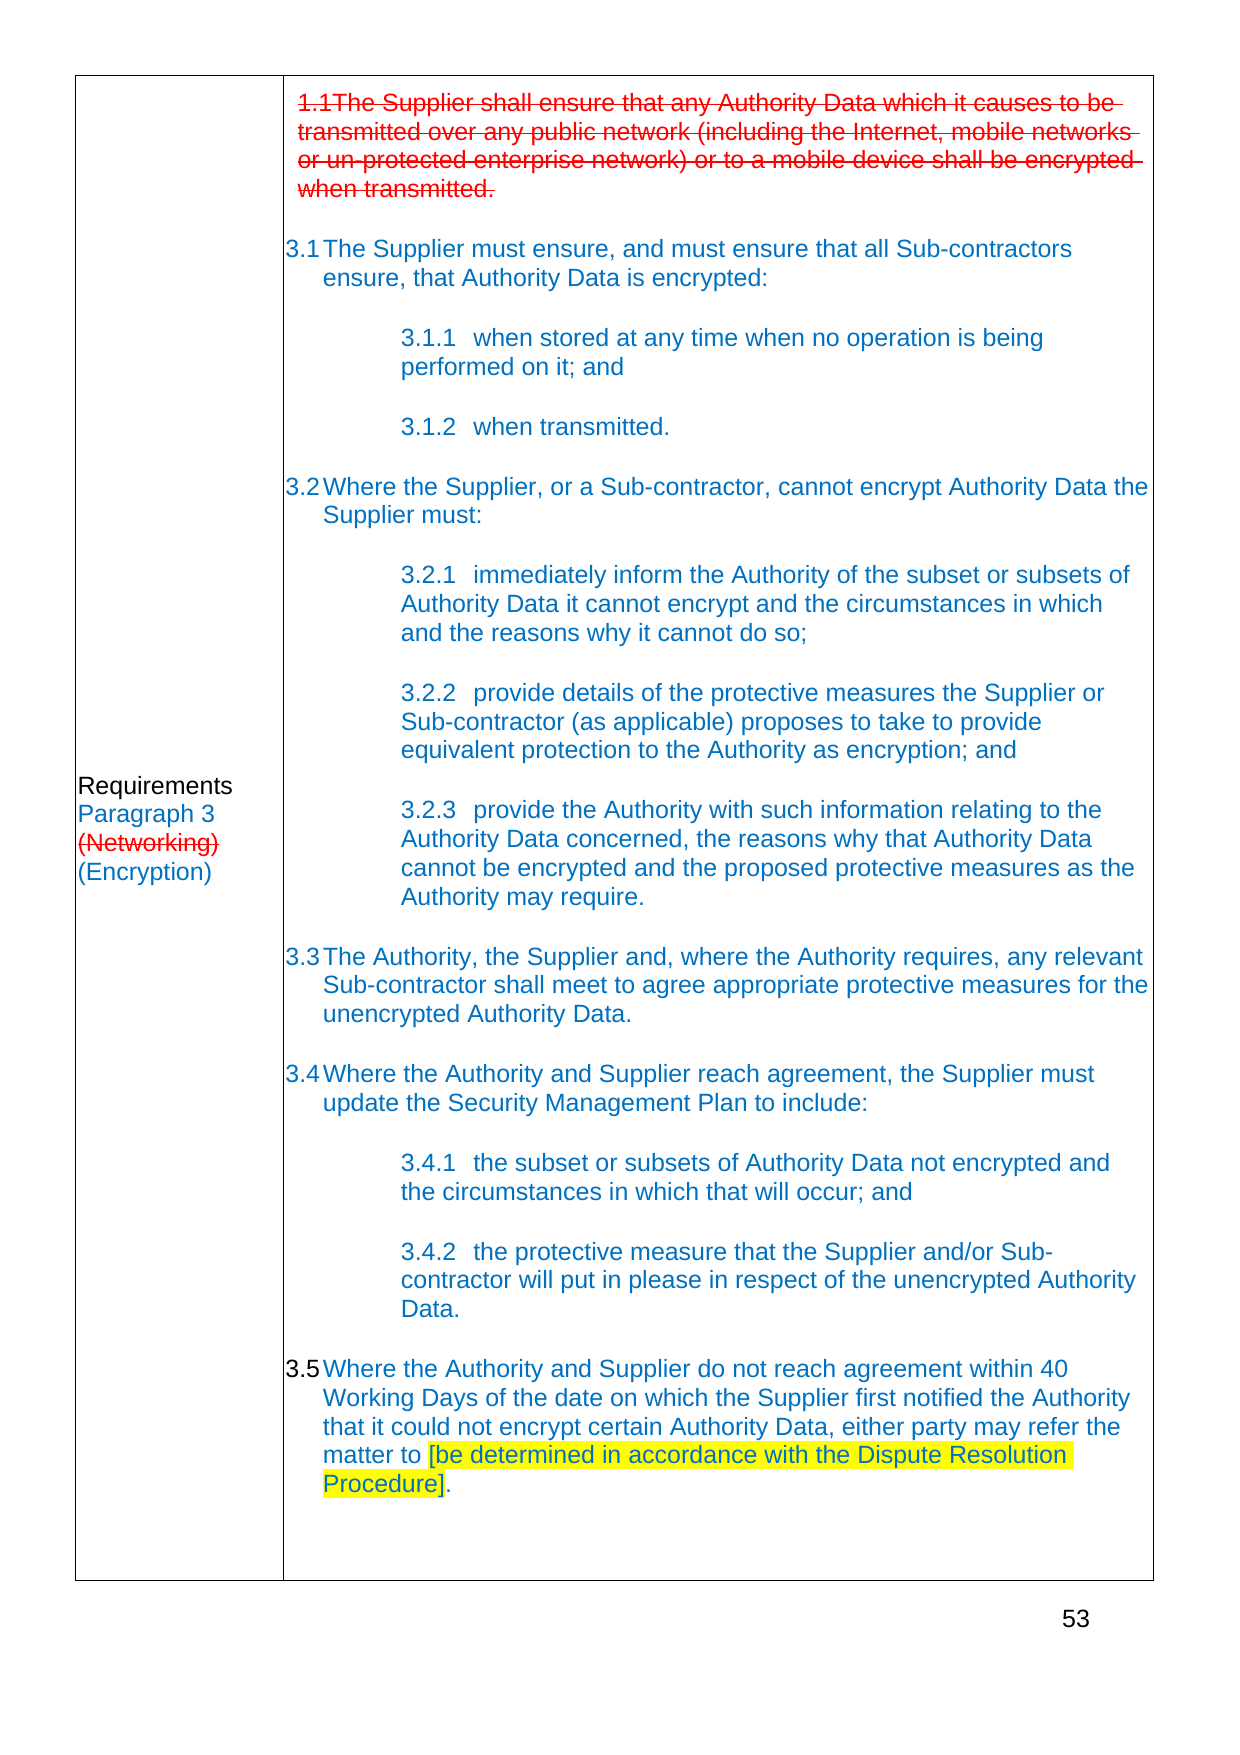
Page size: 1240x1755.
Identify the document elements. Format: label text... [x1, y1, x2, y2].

table_cell Paragraph 3 has been amended as follows: 1.1The Supplier shall ensure that any Authority Data which it causes to be transmitted over any public network (including the Internet, mobile networks or un-protected enterprise network) or to a mobile device shall be encrypted when transmitted. The Supplier must ensure, and must ensure that all Sub-contractors ensure, that Authority Data is encrypted: when stored at any time when no operation is being performed on it; and when transmitted. Where the Supplier, or a Sub-contractor, cannot encrypt Authority Data the Supplier must: immediately inform the Authority of the subset or subsets of Authority Data it cannot encrypt and the circumstances in which and the reasons why it cannot do so; provide details of the protective measures the Supplier or Sub-contractor (as applicable) proposes to take to provide equivalent protection to the Authority as encryption; and provide the Authority with such information relating to the Authority Data concerned, the reasons why that Authority Data cannot be encrypted and the proposed protective measures as the Authority may require. The Authority, the Supplier and, where the Authority requires, any relevant Sub-contractor shall meet to agree appropriate protective measures for the unencrypted Authority Data. Where the Authority and Supplier reach agreement, the Supplier must update the Security Management Plan to include: the subset or subsets of Authority Data not encrypted and the circumstances in which that will occur; and the protective measure that the Supplier and/or Sub-contractor will put in please in respect of the unencrypted Authority Data. Where the Authority and Supplier do not reach agreement within 40 Working Days of the date on which the Supplier first notified the Authority that it could not encrypt certain Authority Data, either party may refer the matter to [be determined in accordance with the Dispute Resolution Procedure]. [284, 76, 1153, 1580]
table_cell Requirements Paragraph 3 (Networking)(Encryption) [76, 76, 283, 1580]
